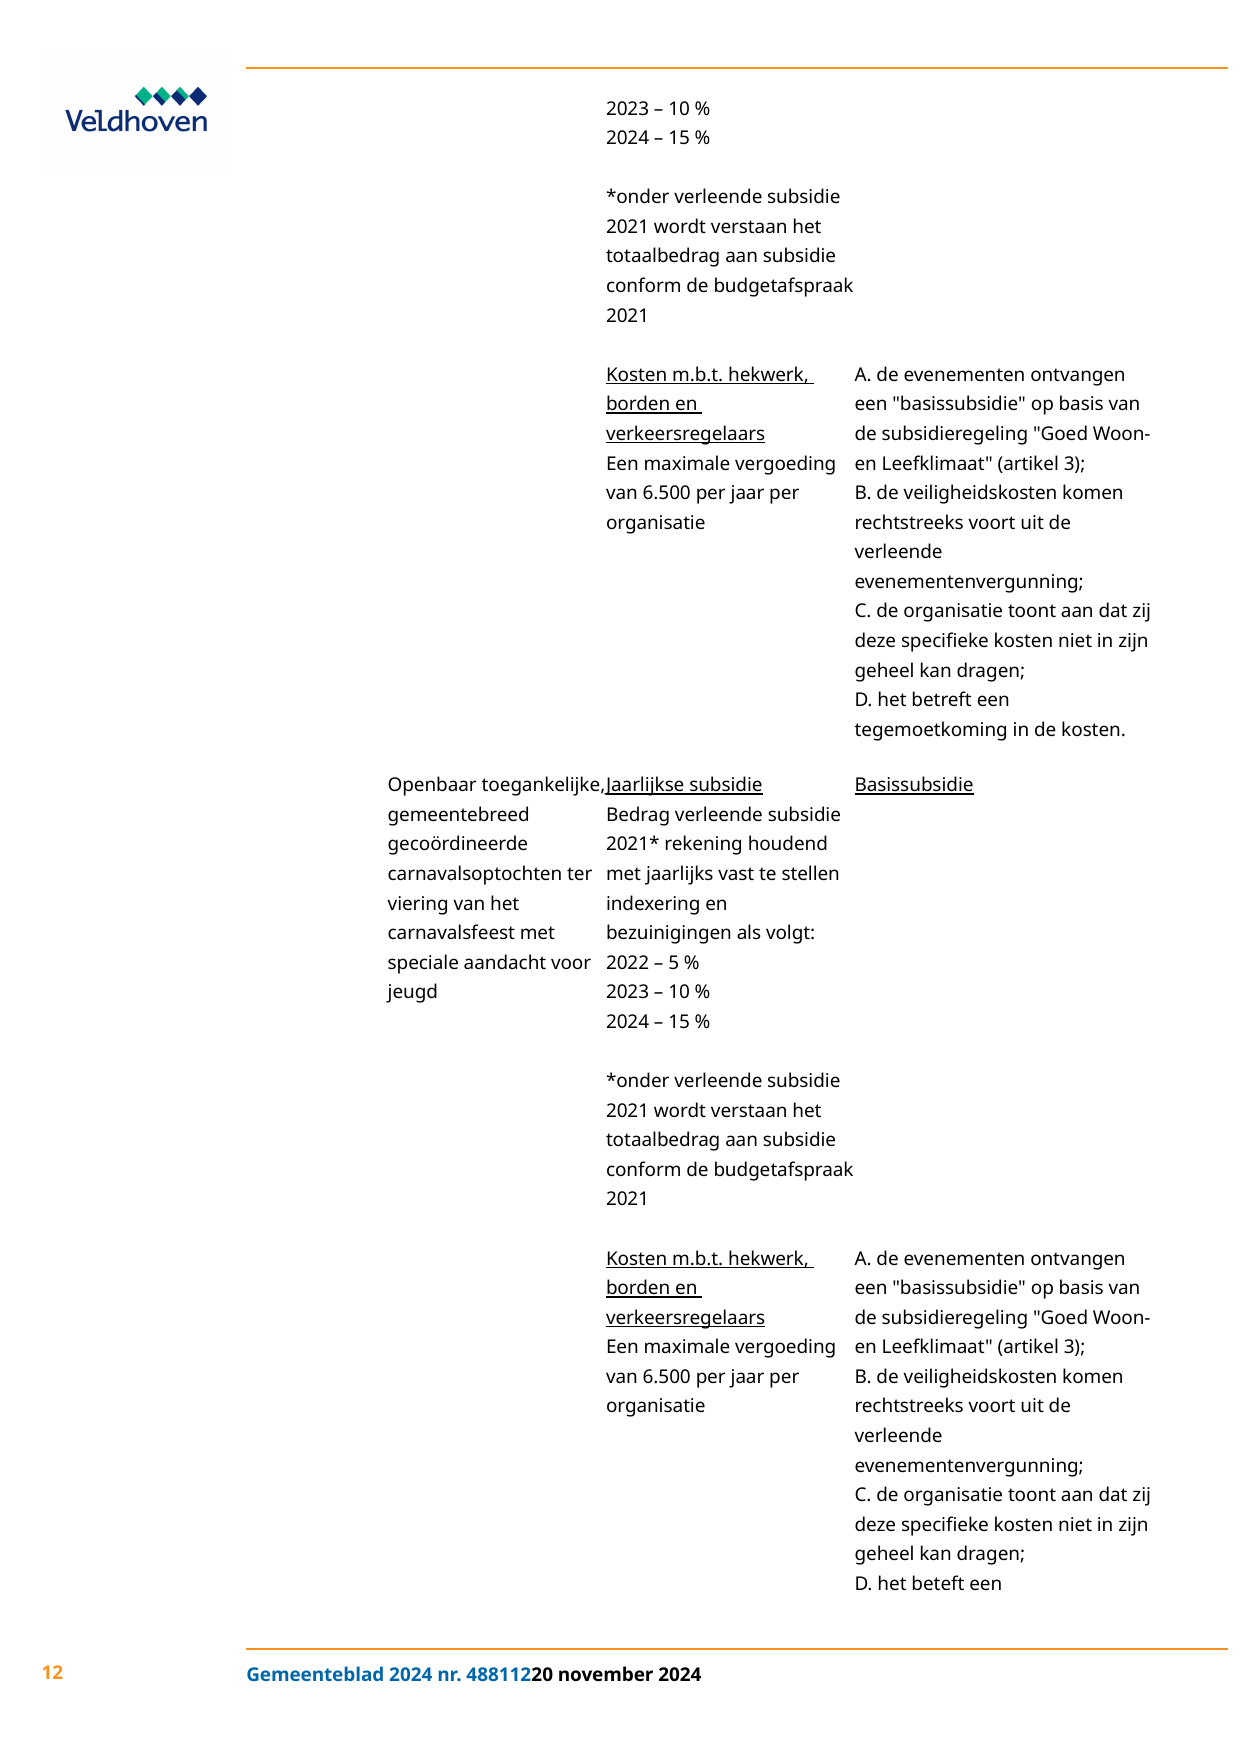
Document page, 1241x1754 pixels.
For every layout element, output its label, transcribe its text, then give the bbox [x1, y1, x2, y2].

table_cell [388, 95, 606, 771]
table_cell Jaarlijkse subsidie Bedrag verleende subsidie 2021* rekening houdend met jaarlijks vast te stellen indexering en bezuinigingen als volgt: 2022 – 5 % 2023 – 10 % 2024 – 15 % *onder verleende subsidie 2021 wordt verstaan het totaalbedrag aan subsidie conform de budgetafspraak 2021 Kosten m.b.t. hekwerk, borden en verkeersregelaars Een maximale vergoeding van 6.500 per jaar per organisatie [606, 771, 854, 1596]
picture [41, 47, 231, 172]
table_cell 2023 – 10 % 2024 – 15 % *onder verleende subsidie 2021 wordt verstaan het totaalbedrag aan subsidie conform de budgetafspraak 2021 Kosten m.b.t. hekwerk, borden en verkeersregelaars Een maximale vergoeding van 6.500 per jaar per organisatie [606, 95, 854, 771]
table_cell A. de evenementen ontvangen een "basissubsidie" op basis van de subsidieregeling "Goed Woon- en Leefklimaat" (artikel 3); B. de veiligheidskosten komen rechtstreeks voort uit de verleende evenementenvergunning; C. de organisatie toont aan dat zij deze specifieke kosten niet in zijn geheel kan dragen; D. het betreft een tegemoetkoming in de kosten. [854, 95, 1152, 771]
table_cell Basissubsidie A. de evenementen ontvangen een "basissubsidie" op basis van de subsidieregeling "Goed Woon- en Leefklimaat" (artikel 3); B. de veiligheidskosten komen rechtstreeks voort uit de verleende evenementenvergunning; C. de organisatie toont aan dat zij deze specifieke kosten niet in zijn geheel kan dragen; D. het beteft een [854, 771, 1152, 1596]
table_cell [248, 95, 387, 771]
table_cell Openbaar toegankelijke, gemeentebreed gecoördineerde carnavalsoptochten ter viering van het carnavalsfeest met speciale aandacht voor jeugd [388, 771, 606, 1596]
table_cell [248, 771, 387, 1596]
